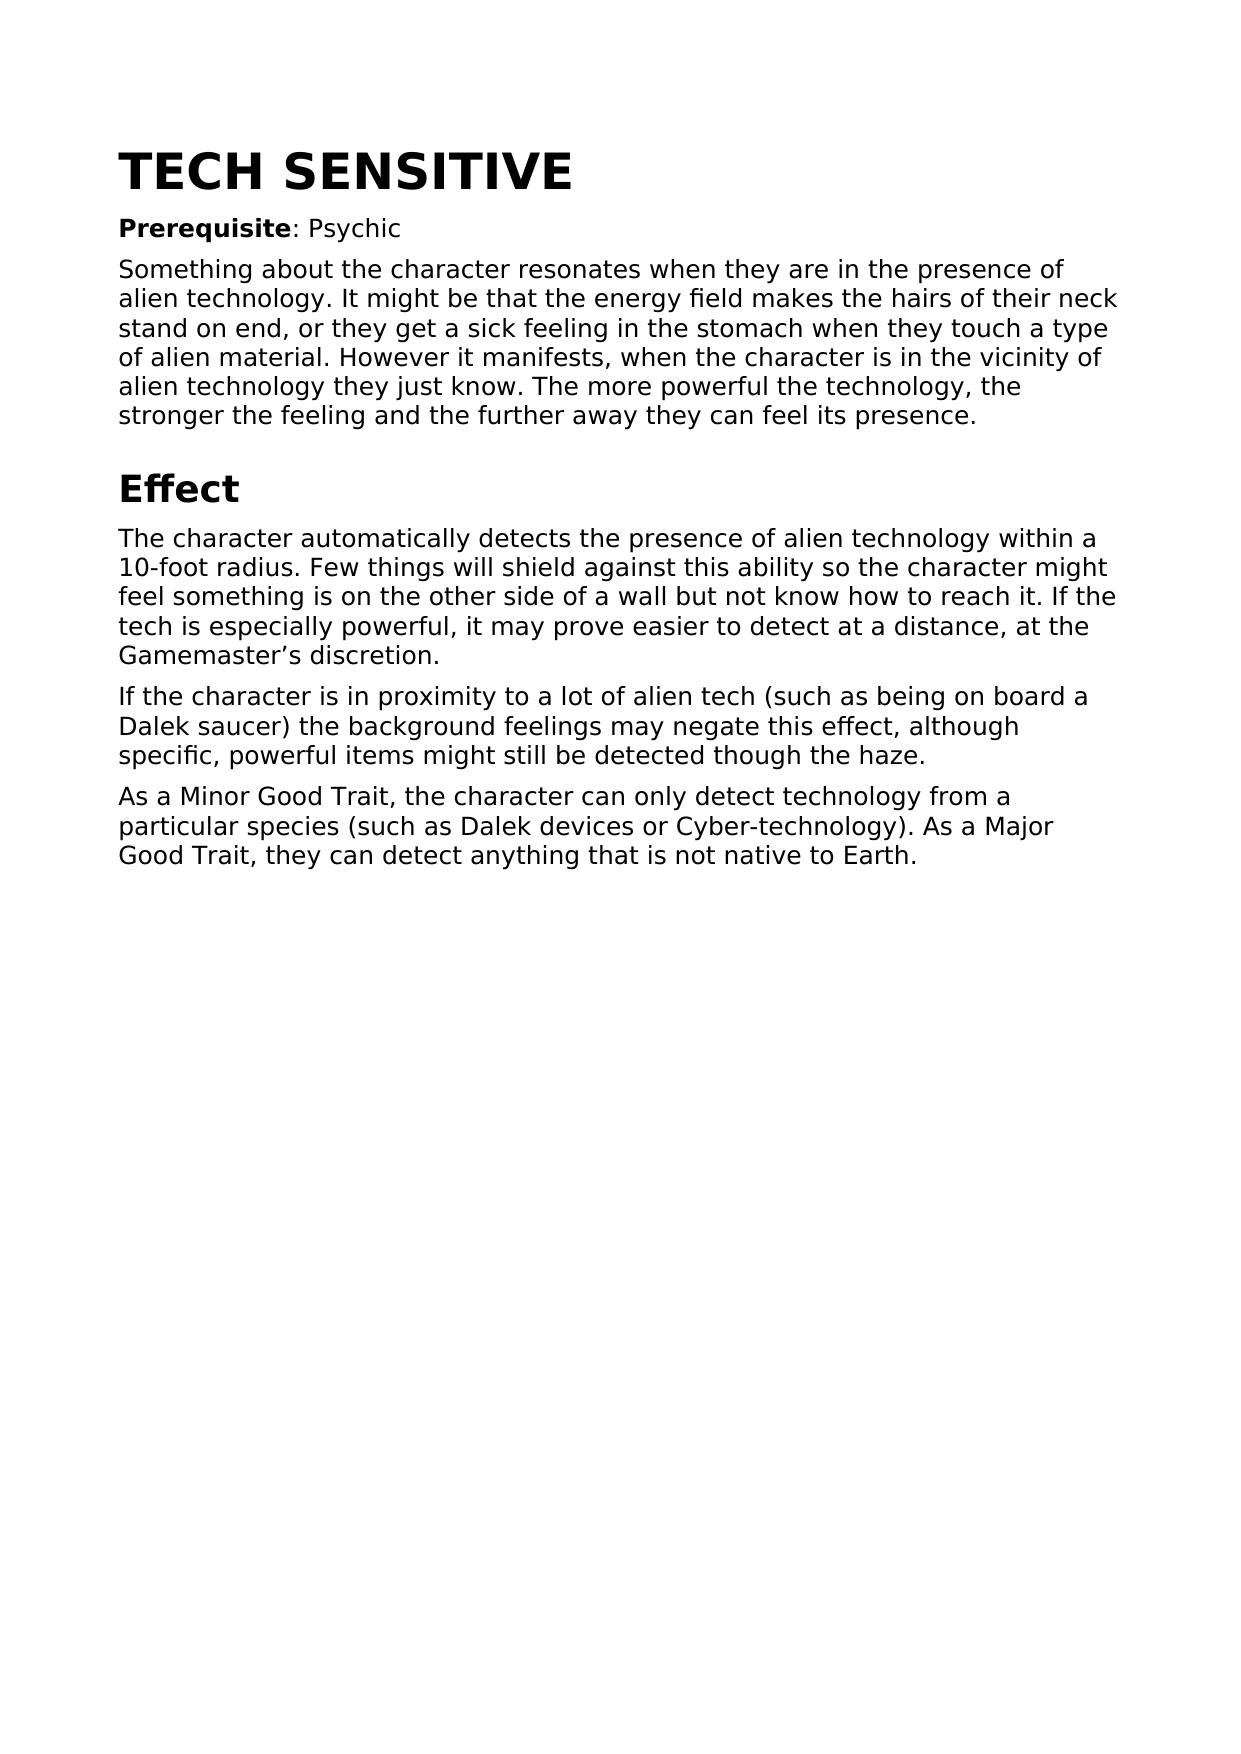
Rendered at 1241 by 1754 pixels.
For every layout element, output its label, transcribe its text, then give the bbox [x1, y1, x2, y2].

subtitle TECH SENSITIVE [118, 143, 1122, 201]
text The character automatically detects the presence of alien technology within a 10-foot radius. Few things will shield against this ability so the character might feel something is on the other side of a wall but not know how to reach it. If the tech is especially powerful, it may prove easier to detect at a distance, at the Gamemaster’s discretion. [118, 524, 1122, 670]
text As a Minor Good Trait, the character can only detect technology from a particular species (such as Dalek devices or Cyber-technology). As a Major Good Trait, they can detect anything that is not native to Earth. [118, 782, 1122, 870]
subtitle Effect [118, 468, 1122, 512]
text Prerequisite: Psychic [118, 214, 1122, 243]
text If the character is in proximity to a lot of alien tech (such as being on board a Dalek saucer) the background feelings may negate this effect, although specific, powerful items might still be detected though the haze. [118, 682, 1122, 770]
text Something about the character resonates when they are in the presence of alien technology. It might be that the energy field makes the hairs of their neck stand on end, or they get a sick feeling in the stomach when they touch a type of alien material. However it manifests, when the character is in the vicinity of alien technology they just know. The more powerful the technology, the stronger the feeling and the further away they can feel its presence. [118, 256, 1122, 431]
